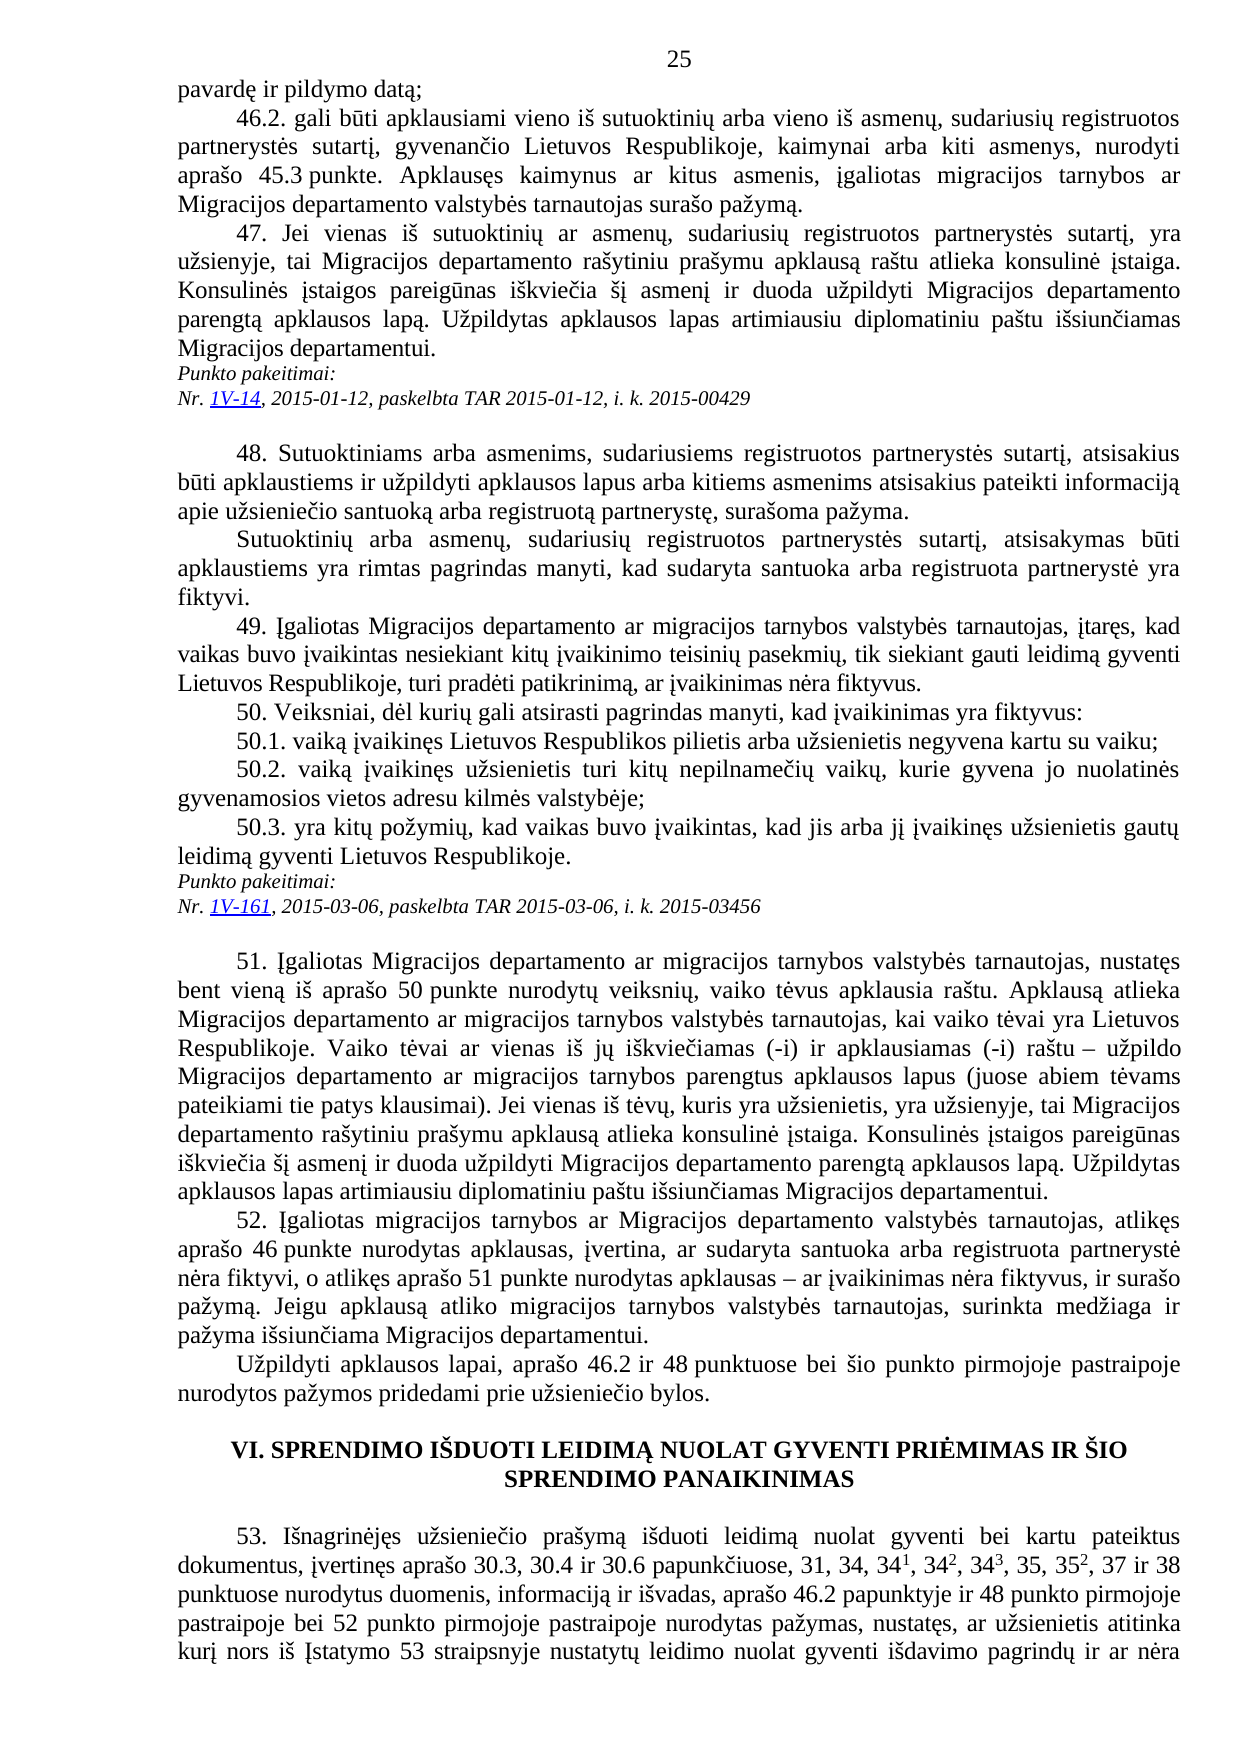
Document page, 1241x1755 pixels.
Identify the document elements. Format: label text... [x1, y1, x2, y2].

text VI. SPRENDIMO IŠDUOTI LEIDIMĄ NUOLAT GYVENTI PRIĖMIMAS IR ŠIO SPRENDIMO PANAIKINIMAS [177, 1435, 1181, 1493]
text Nr. 1V-161, 2015-03-06, paskelbta TAR 2015-03-06, i. k. 2015-03456 [177, 893, 1181, 918]
text Sutuoktinių arba asmenų, sudariusių registruotos partnerystės sutartį, atsisakymas būti apklaustiems yra rimtas pagrindas manyti, kad sudaryta santuoka arba registruota partnerystė yra fiktyvi. [177, 524, 1181, 611]
text 48. Sutuoktiniams arba asmenims, sudariusiems registruotos partnerystės sutartį, atsisakius būti apklaustiems ir užpildyti apklausos lapus arba kitiems asmenims atsisakius pateikti informaciją apie užsieniečio santuoką arba registruotą partnerystę, surašoma pažyma. [177, 438, 1181, 524]
text 51. Įgaliotas Migracijos departamento ar migracijos tarnybos valstybės tarnautojas, nustatęs bent vieną iš aprašo 50 punkte nurodytų veiksnių, vaiko tėvus apklausia raštu. Apklausą atlieka Migracijos departamento ar migracijos tarnybos valstybės tarnautojas, kai vaiko tėvai yra Lietuvos Respublikoje. Vaiko tėvai ar vienas iš jų iškviečiamas (-i) ir apklausiamas (-i) raštu – užpildo Migracijos departamento ar migracijos tarnybos parengtus apklausos lapus (juose abiem tėvams pateikiami tie patys klausimai). Jei vienas iš tėvų, kuris yra užsienietis, yra užsienyje, tai Migracijos departamento rašytiniu prašymu apklausą atlieka konsulinė įstaiga. Konsulinės įstaigos pareigūnas iškviečia šį asmenį ir duoda užpildyti Migracijos departamento parengtą apklausos lapą. Užpildytas apklausos lapas artimiausiu diplomatiniu paštu išsiunčiamas Migracijos departamentui. [177, 946, 1181, 1205]
text Punkto pakeitimai: [177, 869, 1181, 893]
text 49. Įgaliotas Migracijos departamento ar migracijos tarnybos valstybės tarnautojas, įtaręs, kad vaikas buvo įvaikintas nesiekiant kitų įvaikinimo teisinių pasekmių, tik siekiant gauti leidimą gyventi Lietuvos Respublikoje, turi pradėti patikrinimą, ar įvaikinimas nėra fiktyvus. [177, 611, 1181, 697]
text 50. Veiksniai, dėl kurių gali atsirasti pagrindas manyti, kad įvaikinimas yra fiktyvus: [177, 697, 1181, 726]
text 50.1. vaiką įvaikinęs Lietuvos Respublikos pilietis arba užsienietis negyvena kartu su vaiku; [177, 726, 1181, 754]
text 52. Įgaliotas migracijos tarnybos ar Migracijos departamento valstybės tarnautojas, atlikęs aprašo 46 punkte nurodytas apklausas, įvertina, ar sudaryta santuoka arba registruota partnerystė nėra fiktyvi, o atlikęs aprašo 51 punkte nurodytas apklausas – ar įvaikinimas nėra fiktyvus, ir surašo pažymą. Jeigu apklausą atliko migracijos tarnybos valstybės tarnautojas, surinkta medžiaga ir pažyma išsiunčiama Migracijos departamentui. [177, 1205, 1181, 1349]
text 53. Išnagrinėjęs užsieniečio prašymą išduoti leidimą nuolat gyventi bei kartu pateiktus dokumentus, įvertinęs aprašo 30.3, 30.4 ir 30.6 papunkčiuose, 31, 34, 341, 342, 343, 35, 352, 37 ir 38 punktuose nurodytus duomenis, informaciją ir išvadas, aprašo 46.2 papunktyje ir 48 punkto pirmojoje pastraipoje bei 52 punkto pirmojoje pastraipoje nurodytas pažymas, nustatęs, ar užsienietis atitinka kurį nors iš Įstatymo 53 straipsnyje nustatytų leidimo nuolat gyventi išdavimo pagrindų ir ar nėra [177, 1521, 1181, 1665]
text Punkto pakeitimai: [177, 361, 1181, 385]
text Užpildyti apklausos lapai, aprašo 46.2 ir 48 punktuose bei šio punkto pirmojoje pastraipoje nurodytos pažymos pridedami prie užsieniečio bylos. [177, 1349, 1181, 1406]
text 50.2. vaiką įvaikinęs užsienietis turi kitų nepilnamečių vaikų, kurie gyvena jo nuolatinės gyvenamosios vietos adresu kilmės valstybėje; [177, 754, 1181, 812]
text 50.3. yra kitų požymių, kad vaikas buvo įvaikintas, kad jis arba jį įvaikinęs užsienietis gautų leidimą gyventi Lietuvos Respublikoje. [177, 812, 1181, 869]
text pavardę ir pildymo datą; [177, 74, 1181, 103]
text Nr. 1V-14, 2015-01-12, paskelbta TAR 2015-01-12, i. k. 2015-00429 [177, 385, 1181, 409]
text 46.2. gali būti apklausiami vieno iš sutuoktinių arba vieno iš asmenų, sudariusių registruotos partnerystės sutartį, gyvenančio Lietuvos Respublikoje, kaimynai arba kiti asmenys, nurodyti aprašo 45.3 punkte. Apklausęs kaimynus ar kitus asmenis, įgaliotas migracijos tarnybos ar Migracijos departamento valstybės tarnautojas surašo pažymą. [177, 103, 1181, 218]
text 47. Jei vienas iš sutuoktinių ar asmenų, sudariusių registruotos partnerystės sutartį, yra užsienyje, tai Migracijos departamento rašytiniu prašymu apklausą raštu atlieka konsulinė įstaiga. Konsulinės įstaigos pareigūnas iškviečia šį asmenį ir duoda užpildyti Migracijos departamento parengtą apklausos lapą. Užpildytas apklausos lapas artimiausiu diplomatiniu paštu išsiunčiamas Migracijos departamentui. [177, 218, 1181, 361]
